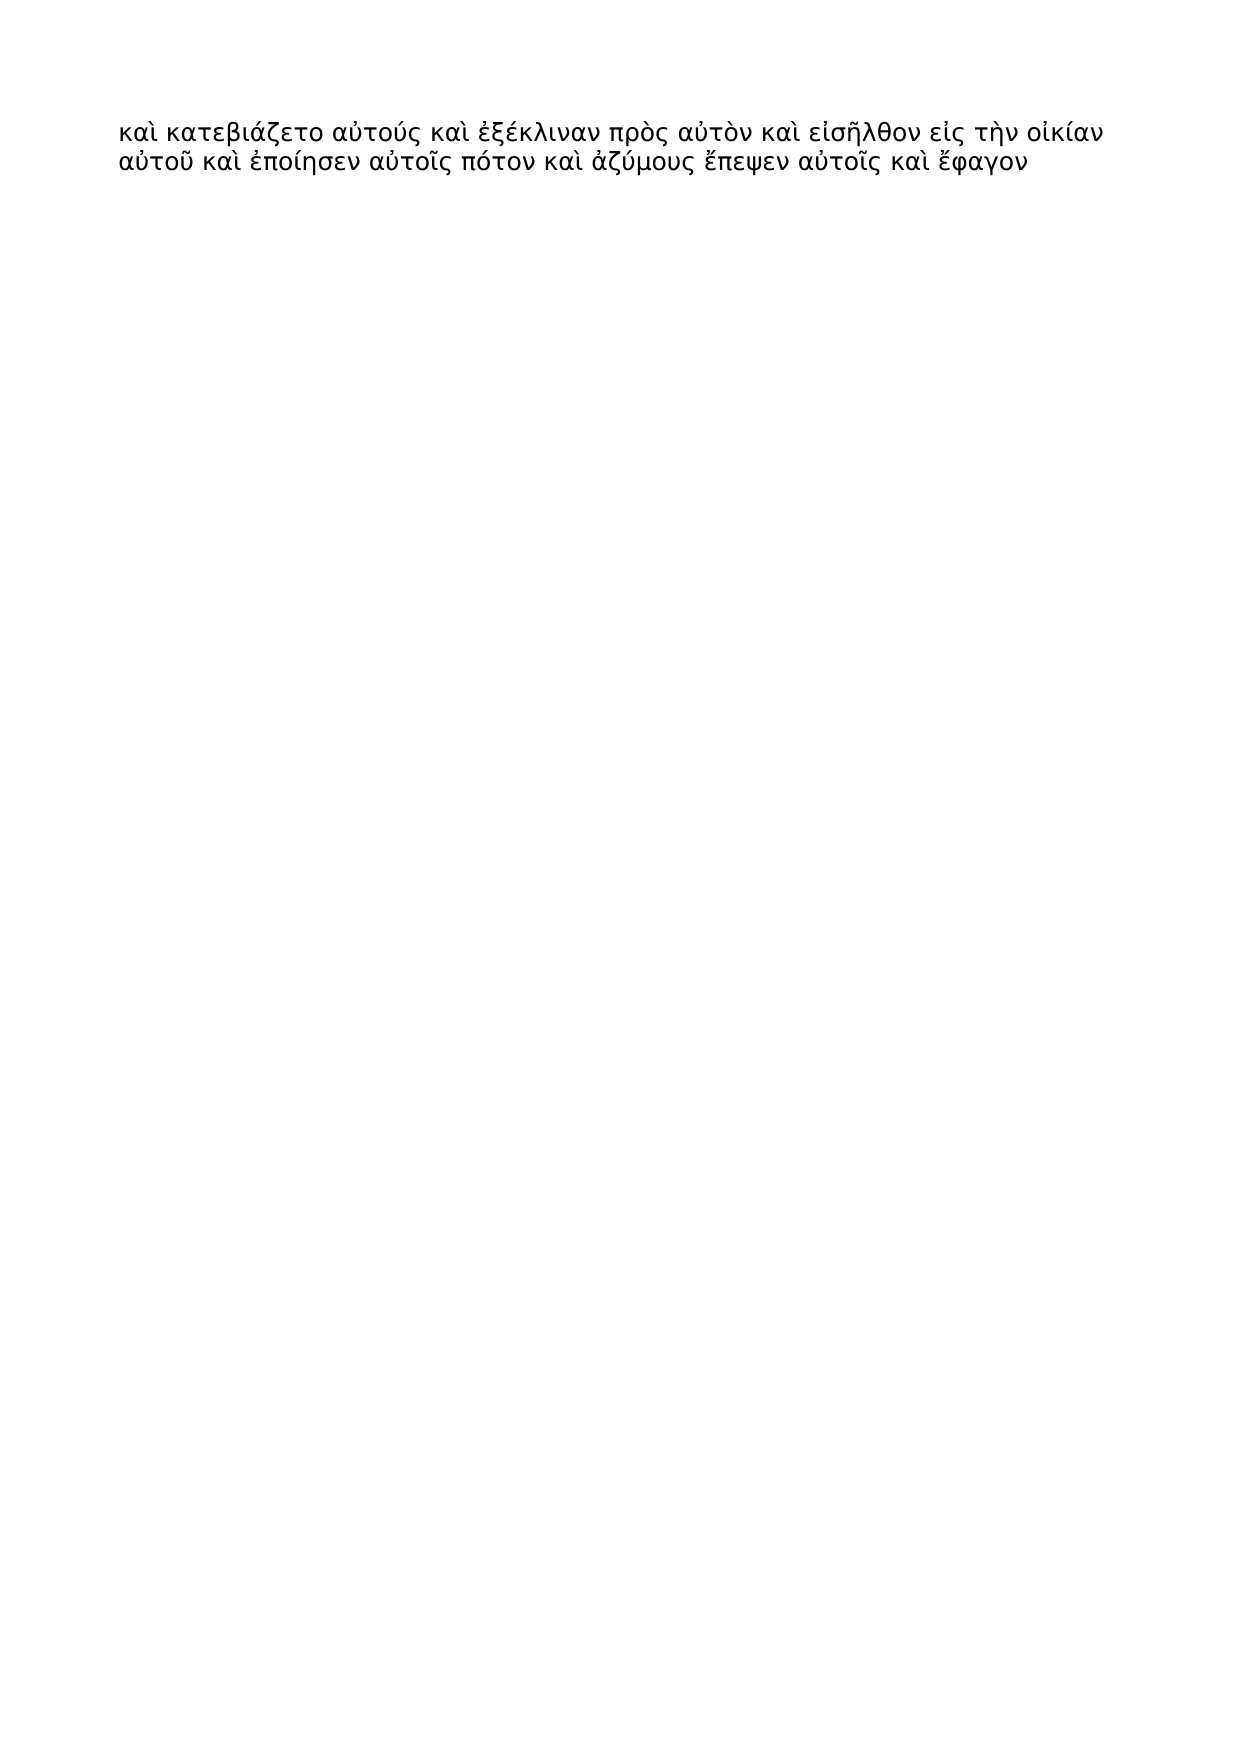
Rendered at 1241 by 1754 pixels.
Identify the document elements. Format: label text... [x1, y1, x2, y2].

text καὶ κατεβιάζετο αὐτούς καὶ ἐξέκλιναν πρὸς αὐτὸν καὶ εἰσῆλθον εἰς τὴν οἰκίαν αὐτοῦ καὶ ἐποίησεν αὐτοῖς πότον καὶ ἀζύμους ἔπεψεν αὐτοῖς καὶ ἔφαγον [118, 118, 1122, 176]
